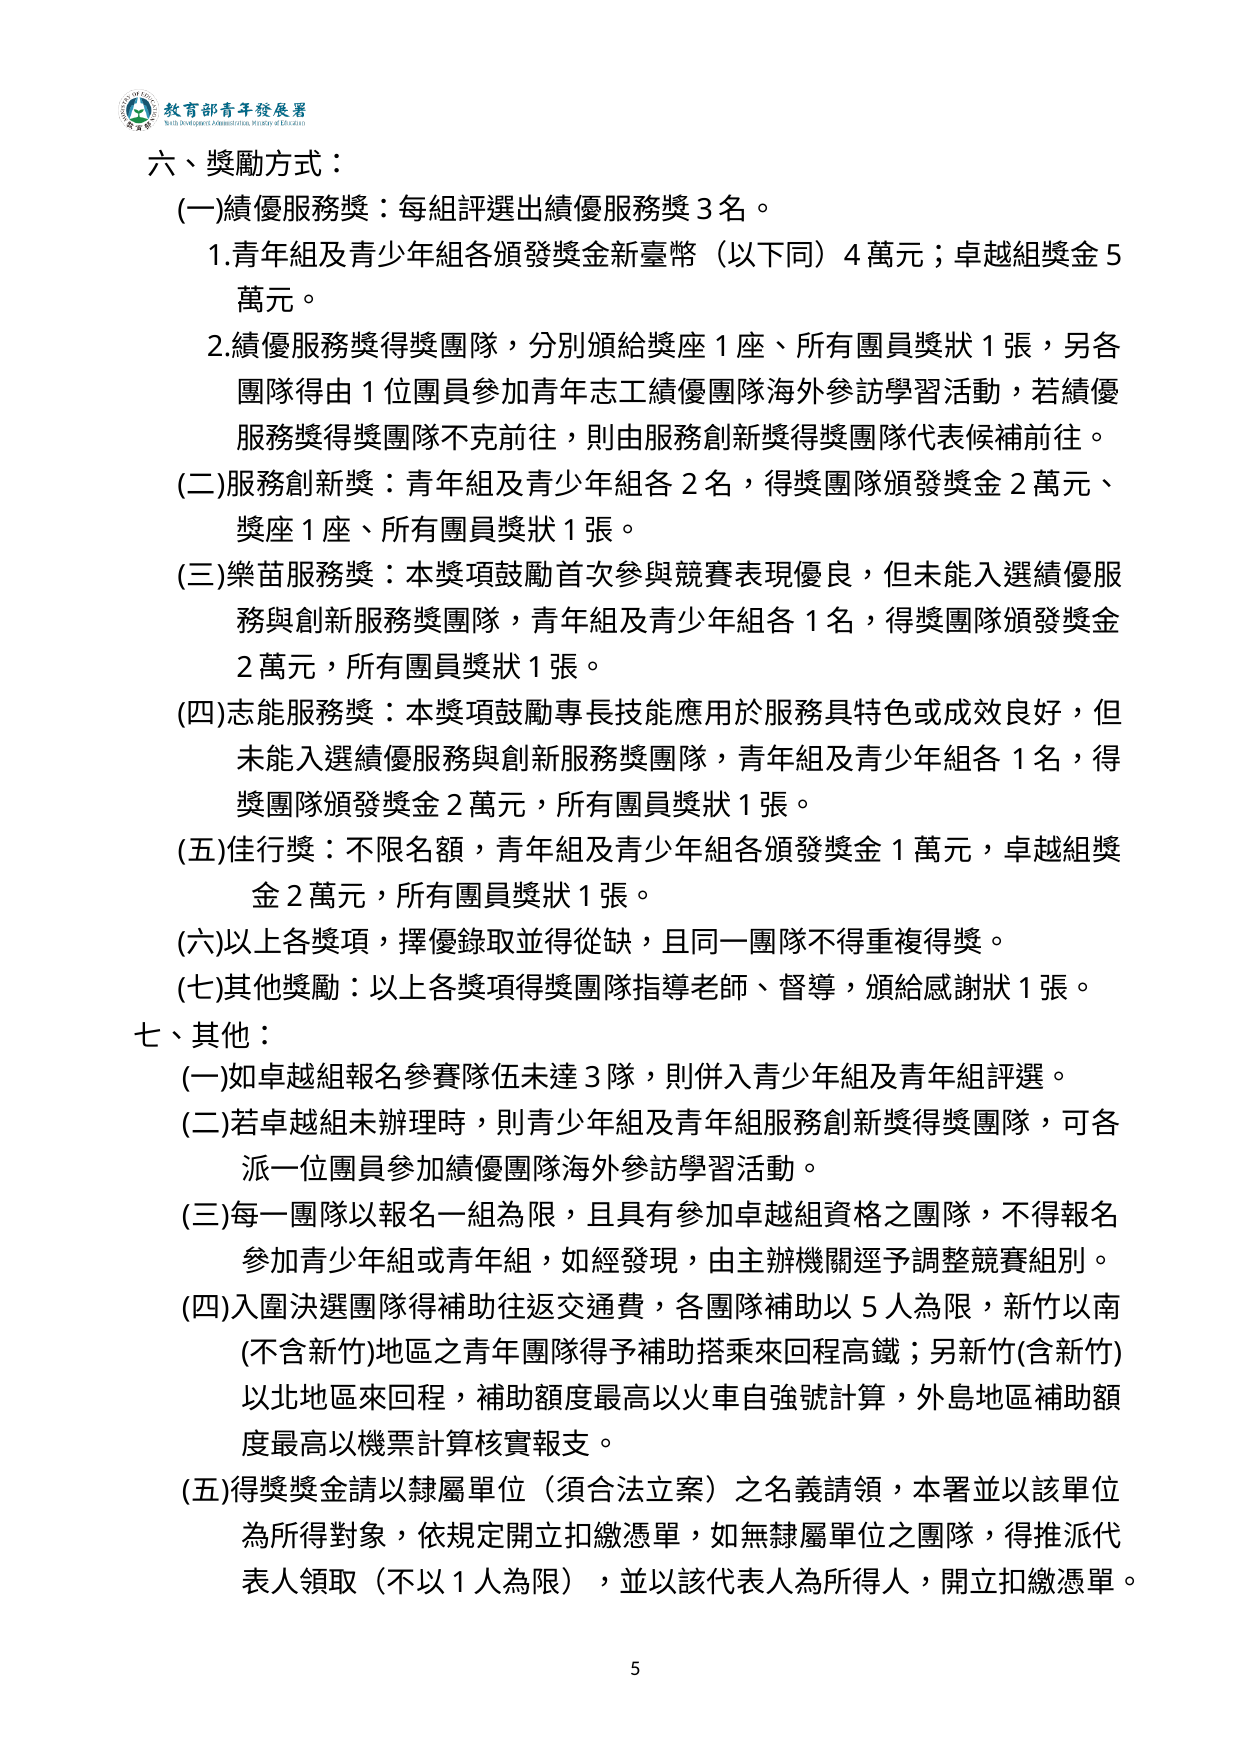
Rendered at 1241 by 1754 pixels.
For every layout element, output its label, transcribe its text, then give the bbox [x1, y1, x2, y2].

text (四)入圍決選團隊得補助往返交通費，各團隊補助以5人為限，新竹以南(不含新竹)地區之青年團隊得予補助搭乘來回程高鐵；另新竹(含新竹)以北地區來回程，補助額度最高以火車自強號計算，外島地區補助額度最高以機票計算核實報支。 [182, 1280, 1122, 1464]
text (七)其他獎勵：以上各獎項得獎團隊指導老師、督導，頒給感謝狀1張。 [177, 962, 1122, 1007]
text 六、獎勵方式： [147, 141, 1122, 182]
text 2.績優服務獎得獎團隊，分別頒給獎座1座、所有團員獎狀1張，另各團隊得由1位團員參加青年志工績優團隊海外參訪學習活動，若績優服務獎得獎團隊不克前往，則由服務創新獎得獎團隊代表候補前往。 [207, 320, 1122, 457]
text (四)志能服務獎：本獎項鼓勵專長技能應用於服務具特色或成效良好，但未能入選績優服務與創新服務獎團隊，青年組及青少年組各1名，得獎團隊頒發獎金2萬元，所有團員獎狀1張。 [177, 687, 1122, 824]
text (二)若卓越組未辦理時，則青少年組及青年組服務創新獎得獎團隊，可各派一位團員參加績優團隊海外參訪學習活動。 [182, 1097, 1122, 1189]
text (三)樂苗服務獎：本獎項鼓勵首次參與競賽表現優良，但未能入選績優服務與創新服務獎團隊，青年組及青少年組各1名，得獎團隊頒發獎金2萬元，所有團員獎狀1張。 [177, 549, 1122, 687]
text (五)得獎獎金請以隸屬單位（須合法立案）之名義請領，本署並以該單位為所得對象，依規定開立扣繳憑單，如無隸屬單位之團隊，得推派代表人領取（不以1人為限），並以該代表人為所得人，開立扣繳憑單。 [182, 1464, 1122, 1601]
text (三)每一團隊以報名一組為限，且具有參加卓越組資格之團隊，不得報名參加青少年組或青年組，如經發現，由主辦機關逕予調整競賽組別。 [182, 1189, 1122, 1280]
text (一)績優服務獎：每組評選出績優服務獎3名。 [177, 182, 1122, 228]
text (六)以上各獎項，擇優錄取並得從缺，且同一團隊不得重複得獎。 [177, 916, 1122, 962]
text (一)如卓越組報名參賽隊伍未達3隊，則併入青少年組及青年組評選。 [182, 1051, 1122, 1097]
text 七、其他： [118, 1026, 1122, 1051]
text (五)佳行獎：不限名額，青年組及青少年組各頒發獎金1萬元，卓越組獎金2萬元，所有團員獎狀1張。 [177, 824, 1122, 916]
text (二)服務創新獎：青年組及青少年組各2名，得獎團隊頒發獎金2萬元、獎座1座、所有團員獎狀1張。 [177, 457, 1122, 549]
text 1.青年組及青少年組各頒發獎金新臺幣（以下同）4萬元；卓越組獎金5萬元。 [207, 228, 1122, 320]
picture [118, 89, 306, 131]
